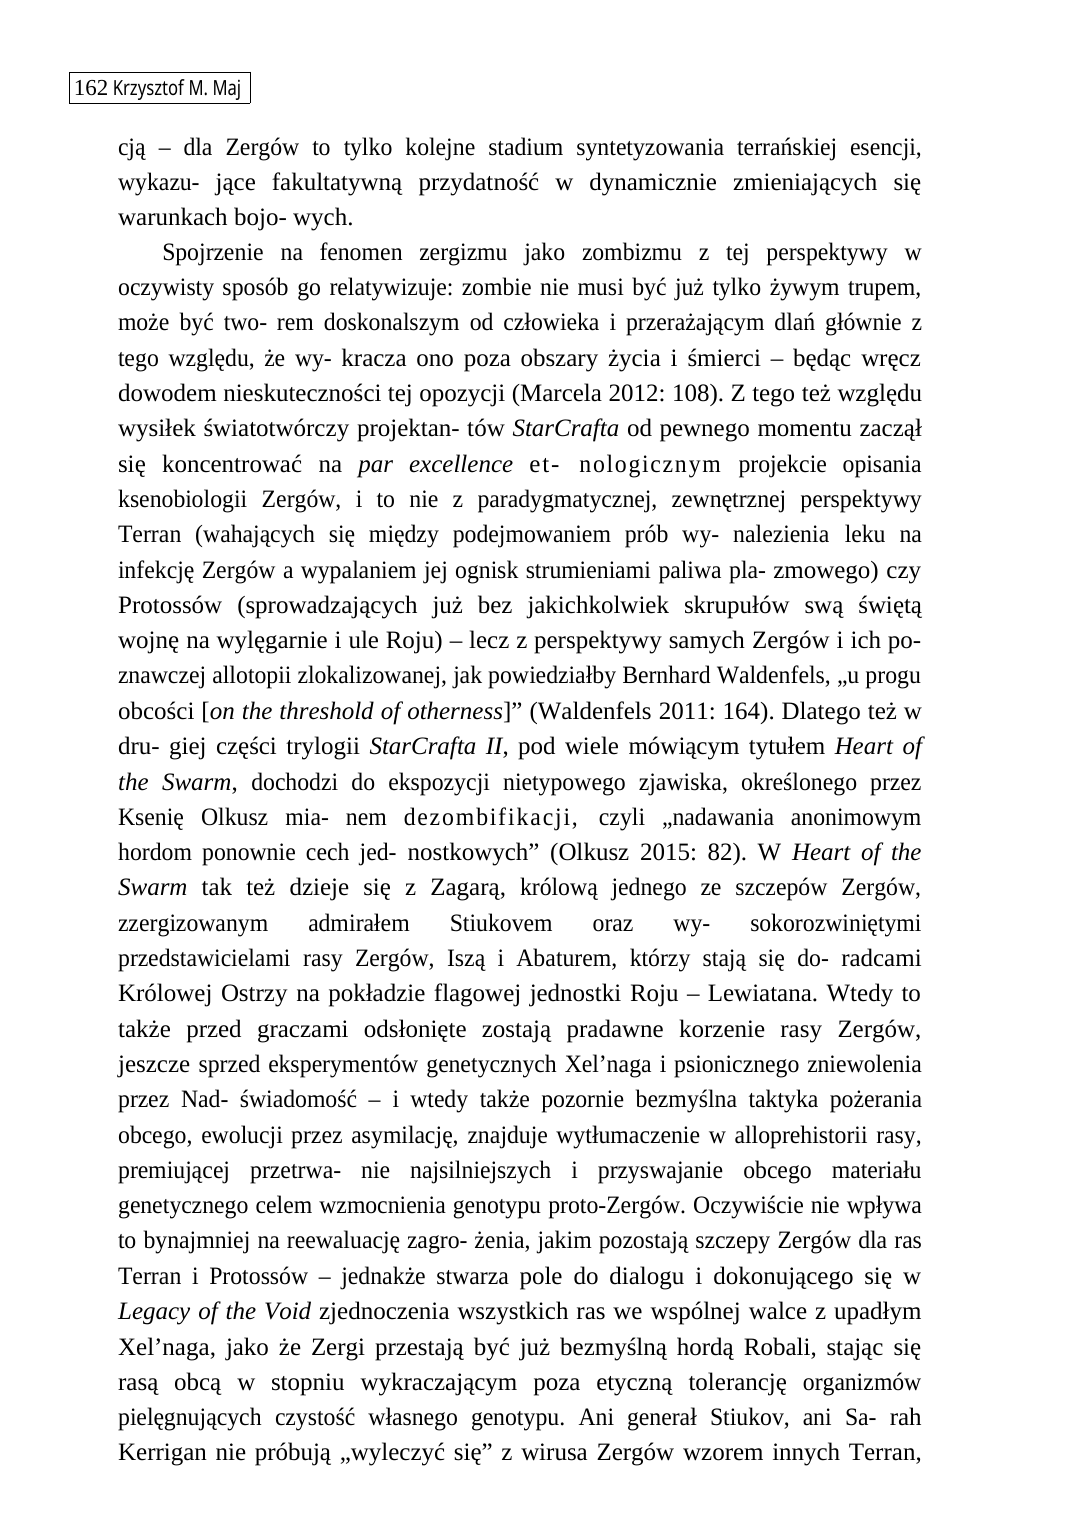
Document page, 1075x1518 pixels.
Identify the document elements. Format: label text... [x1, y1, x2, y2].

text cją – dla Zergów to tylko kolejne stadium syntetyzowania terrańskiej esencji, wykazu- jące fakultatywną przydatność w dynamicznie zmieniających się warunkach bojo- wych. [118, 132, 922, 230]
text Spojrzenie na fenomen zergizmu jako zombizmu z tej perspektywy w oczywisty sposób go relatywizuje: zombie nie musi być już tylko żywym trupem, może być two- rem doskonalszym od człowieka i przerażającym dlań głównie z tego względu, że wy- kracza ono poza obszary życia i śmierci – będąc wręcz dowodem nieskuteczności tej opozycji (Marcela 2012: 108). Z tego też względu wysiłek światotwórczy projektan- tów StarCrafta od pewnego momentu zaczął się koncentrować na par excellence et- nologicznym projekcie opisania ksenobiologii Zergów, i to nie z paradygmatycznej, zewnętrznej perspektywy Terran (wahających się między podejmowaniem prób wy- nalezienia leku na infekcję Zergów a wypalaniem jej ognisk strumieniami paliwa pla- zmowego) czy Protossów (sprowadzających już bez jakichkolwiek skrupułów swą świętą wojnę na wylęgarnie i ule Roju) – lecz z perspektywy samych Zergów i ich po- znawczej allotopii zlokalizowanej, jak powiedziałby Bernhard Waldenfels, „u progu obcości [on the threshold of otherness]” (Waldenfels 2011: 164). Dlatego też w dru- giej części trylogii StarCrafta II, pod wiele mówiącym tytułem Heart of the Swarm, dochodzi do ekspozycji nietypowego zjawiska, określonego przez Ksenię Olkusz mia- nem dezombifikacji, czyli „nadawania anonimowym hordom ponownie cech jed- nostkowych” (Olkusz 2015: 82). W Heart of the Swarm tak też dzieje się z Zagarą, królową jednego ze szczepów Zergów, zzergizowanym admirałem Stiukovem oraz wy- sokorozwiniętymi przedstawicielami rasy Zergów, Iszą i Abaturem, którzy stają się do- radcami Królowej Ostrzy na pokładzie flagowej jednostki Roju – Lewiatana. Wtedy to także przed graczami odsłonięte zostają pradawne korzenie rasy Zergów, jeszcze sprzed eksperymentów genetycznych Xel’naga i psionicznego zniewolenia przez Nad- świadomość – i wtedy także pozornie bezmyślna taktyka pożerania obcego, ewolucji przez asymilację, znajduje wytłumaczenie w alloprehistorii rasy, premiującej przetrwa- nie najsilniejszych i przyswajanie obcego materiału genetycznego celem wzmocnienia genotypu proto-Zergów. Oczywiście nie wpływa to bynajmniej na reewaluację zagro- żenia, jakim pozostają szczepy Zergów dla ras Terran i Protossów – jednakże stwarza pole do dialogu i dokonującego się w Legacy of the Void zjednoczenia wszystkich ras we wspólnej walce z upadłym Xel’naga, jako że Zergi przestają być już bezmyślną hordą Robali, stając się rasą obcą w stopniu wykraczającym poza etyczną tolerancję organizmów pielęgnujących czystość własnego genotypu. Ani generał Stiukov, ani Sa- rah Kerrigan nie próbują „wyleczyć się” z wirusa Zergów wzorem innych Terran, [118, 237, 922, 1466]
